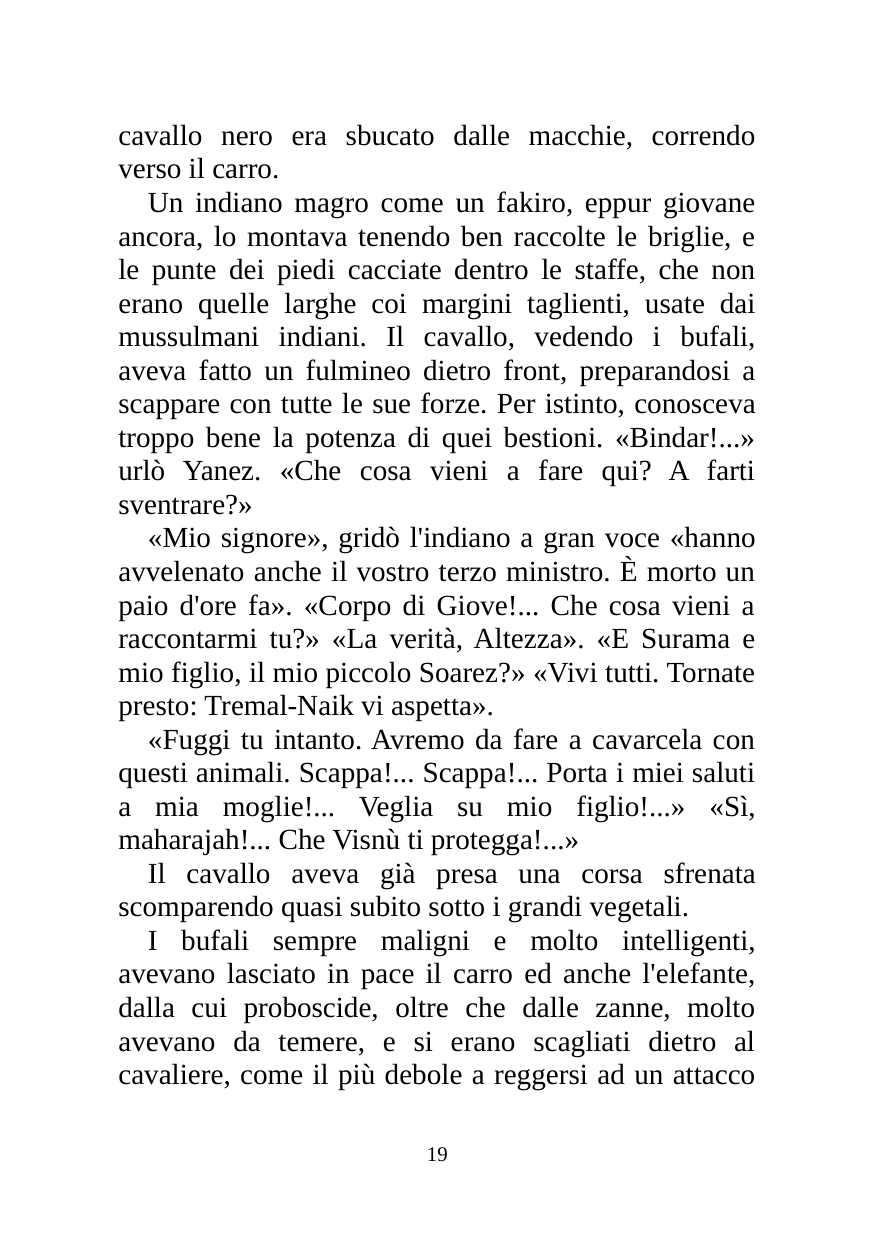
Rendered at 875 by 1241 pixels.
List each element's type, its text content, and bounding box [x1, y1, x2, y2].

text Il cavallo aveva già presa una corsa sfrenata scomparendo quasi subito sotto i grandi vegetali. [118, 856, 756, 923]
text «Fuggi tu intanto. Avremo da fare a cavarcela con questi animali. Scappa!... Scappa!... Porta i miei saluti a mia moglie!... Veglia su mio figlio!...» «Sì, maharajah!... Che Visnù ti protegga!...» [118, 722, 756, 856]
text I bufali sempre maligni e molto intelligenti, avevano lasciato in pace il carro ed anche l'elefante, dalla cui proboscide, oltre che dalle zanne, molto avevano da temere, e si erano scagliati dietro al cavaliere, come il più debole a reggersi ad un attacco [118, 923, 756, 1091]
text Un indiano magro come un fakiro, eppur giovane ancora, lo montava tenendo ben raccolte le briglie, e le punte dei piedi cacciate dentro le staffe, che non erano quelle larghe coi margini taglienti, usate dai mussulmani indiani. Il cavallo, vedendo i bufali, aveva fatto un fulmineo dietro front, preparandosi a scappare con tutte le sue forze. Per istinto, conosceva troppo bene la potenza di quei bestioni. «Bindar!...» urlò Yanez. «Che cosa vieni a fare qui? A farti sventrare?» [118, 185, 756, 521]
text «Mio signore», gridò l'indiano a gran voce «hanno avvelenato anche il vostro terzo ministro. È morto un paio d'ore fa». «Corpo di Giove!... Che cosa vieni a raccontarmi tu?» «La verità, Altezza». «E Surama e mio figlio, il mio piccolo Soarez?» «Vivi tutti. Tornate presto: Tremal-Naik vi aspetta». [118, 521, 756, 722]
text cavallo nero era sbucato dalle macchie, correndo verso il carro. [118, 118, 756, 185]
